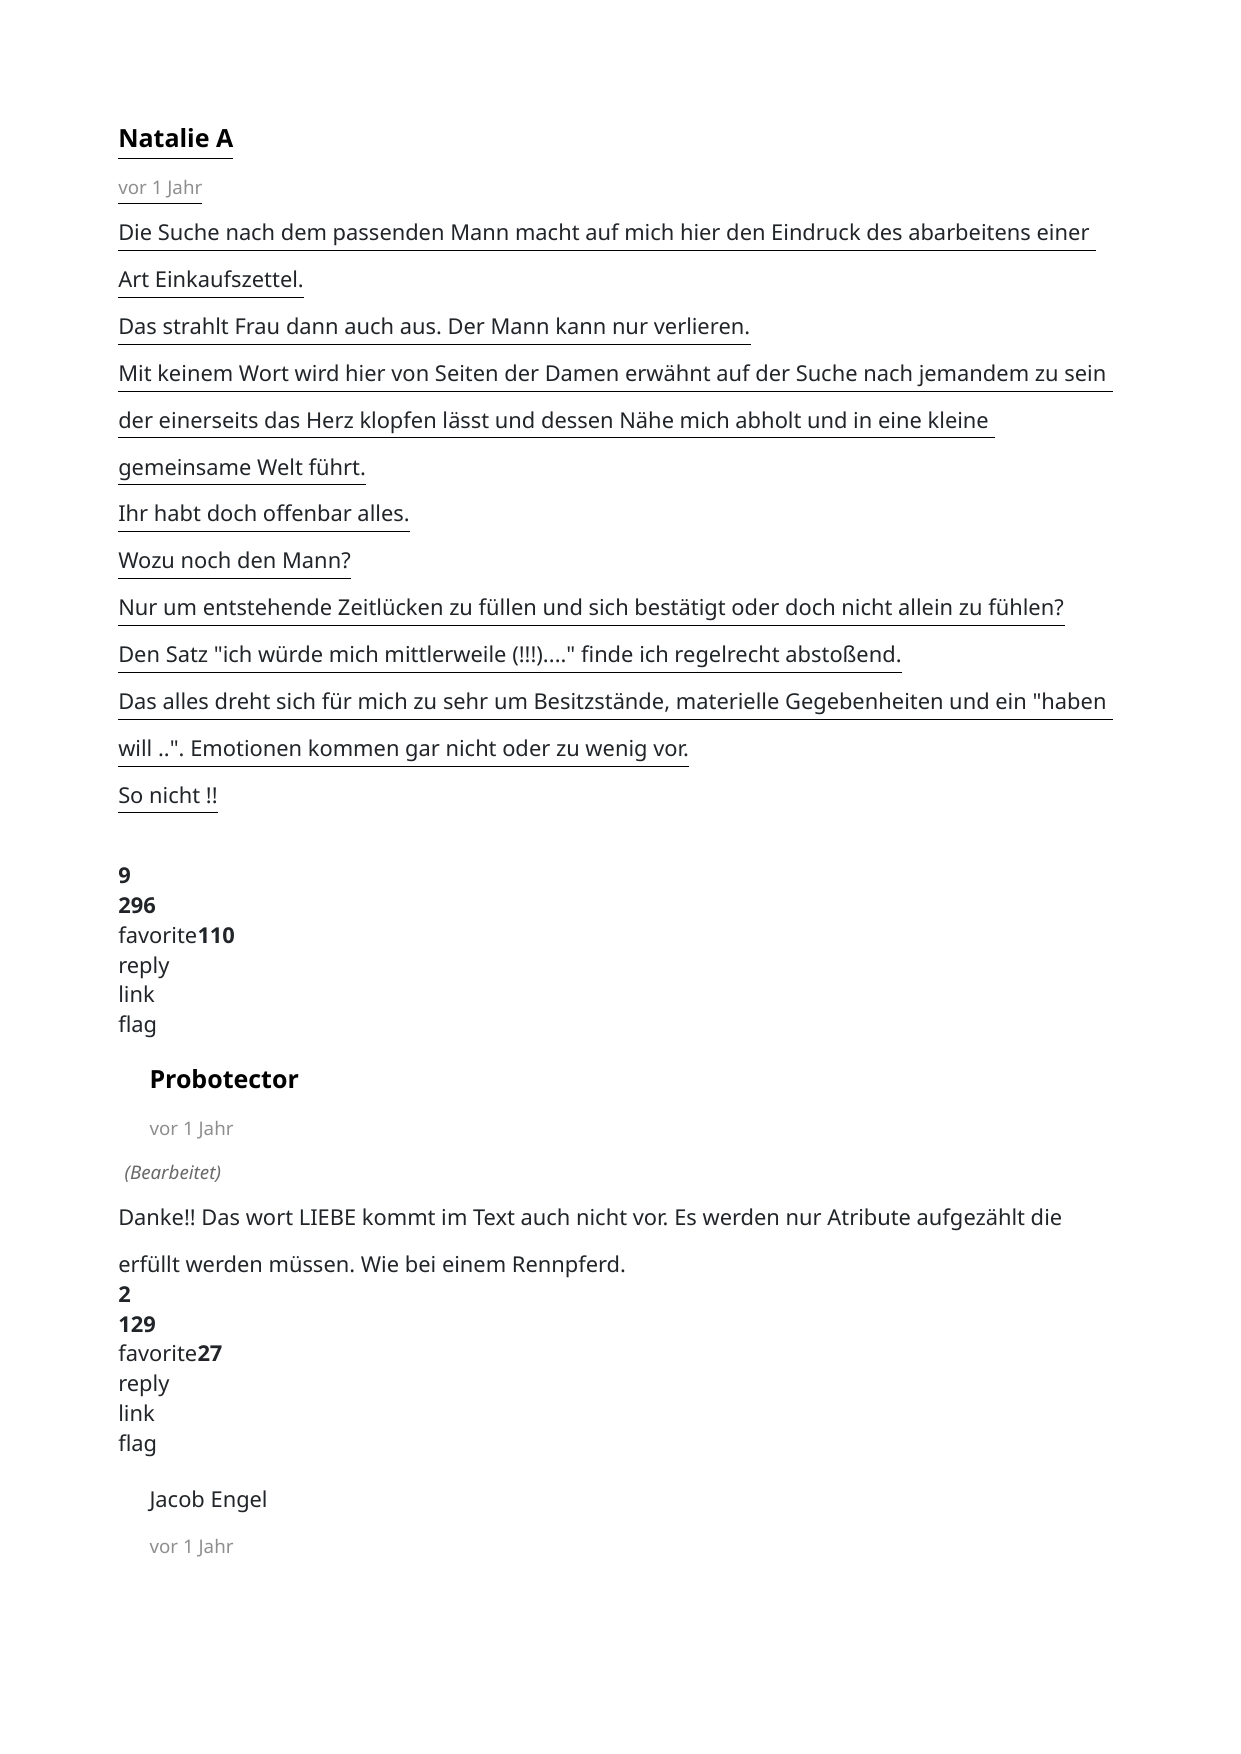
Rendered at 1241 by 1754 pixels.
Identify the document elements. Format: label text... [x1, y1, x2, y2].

text 129 [118, 1308, 1122, 1338]
text Danke!! Das wort LIEBE kommt im Text auch nicht vor. Es werden nur Atribute aufgezählt die erfüllt werden müssen. Wie bei einem Rennpferd. [118, 1185, 1122, 1279]
text Jacob Engel [149, 1473, 1114, 1514]
text Probotector [149, 1055, 1114, 1095]
text favorite27 [118, 1338, 1122, 1368]
text 2 [118, 1279, 1122, 1308]
text vor 1 Jahr [149, 1529, 1122, 1559]
text (Bearbeitet) [118, 1156, 1122, 1185]
text 9 [118, 860, 1122, 890]
text flag [118, 1428, 1122, 1457]
text vor 1 Jahr [118, 174, 1122, 204]
text 296 [118, 890, 1122, 920]
text Natalie A [118, 118, 1114, 159]
text reply [118, 950, 1122, 979]
text link [118, 1398, 1122, 1428]
text favorite110 [118, 920, 1122, 950]
text link [118, 979, 1122, 1009]
text flag [118, 1009, 1122, 1039]
text reply [118, 1368, 1122, 1398]
text Die Suche nach dem passenden Mann macht auf mich hier den Eindruck des abarbeitens einer Art Einkaufszettel. Das strahlt Frau dann auch aus. Der Mann kann nur verlieren. Mit keinem Wort wird hier von Seiten der Damen erwähnt auf der Suche nach jemandem zu sein der einerseits das Herz klopfen lässt und dessen Nähe mich abholt und in eine kleine gemeinsame Welt führt. Ihr habt doch offenbar alles. Wozu noch den Mann? Nur um entstehende Zeitlücken zu füllen und sich bestätigt oder doch nicht allein zu fühlen? Den Satz "ich würde mich mittlerweile (!!!)...." finde ich regelrecht abstoßend. Das alles dreht sich für mich zu sehr um Besitzstände, materielle Gegebenheiten und ein "haben will ..". Emotionen kommen gar nicht oder zu wenig vor. So nicht !! [118, 204, 1122, 860]
text vor 1 Jahr [149, 1111, 1122, 1141]
